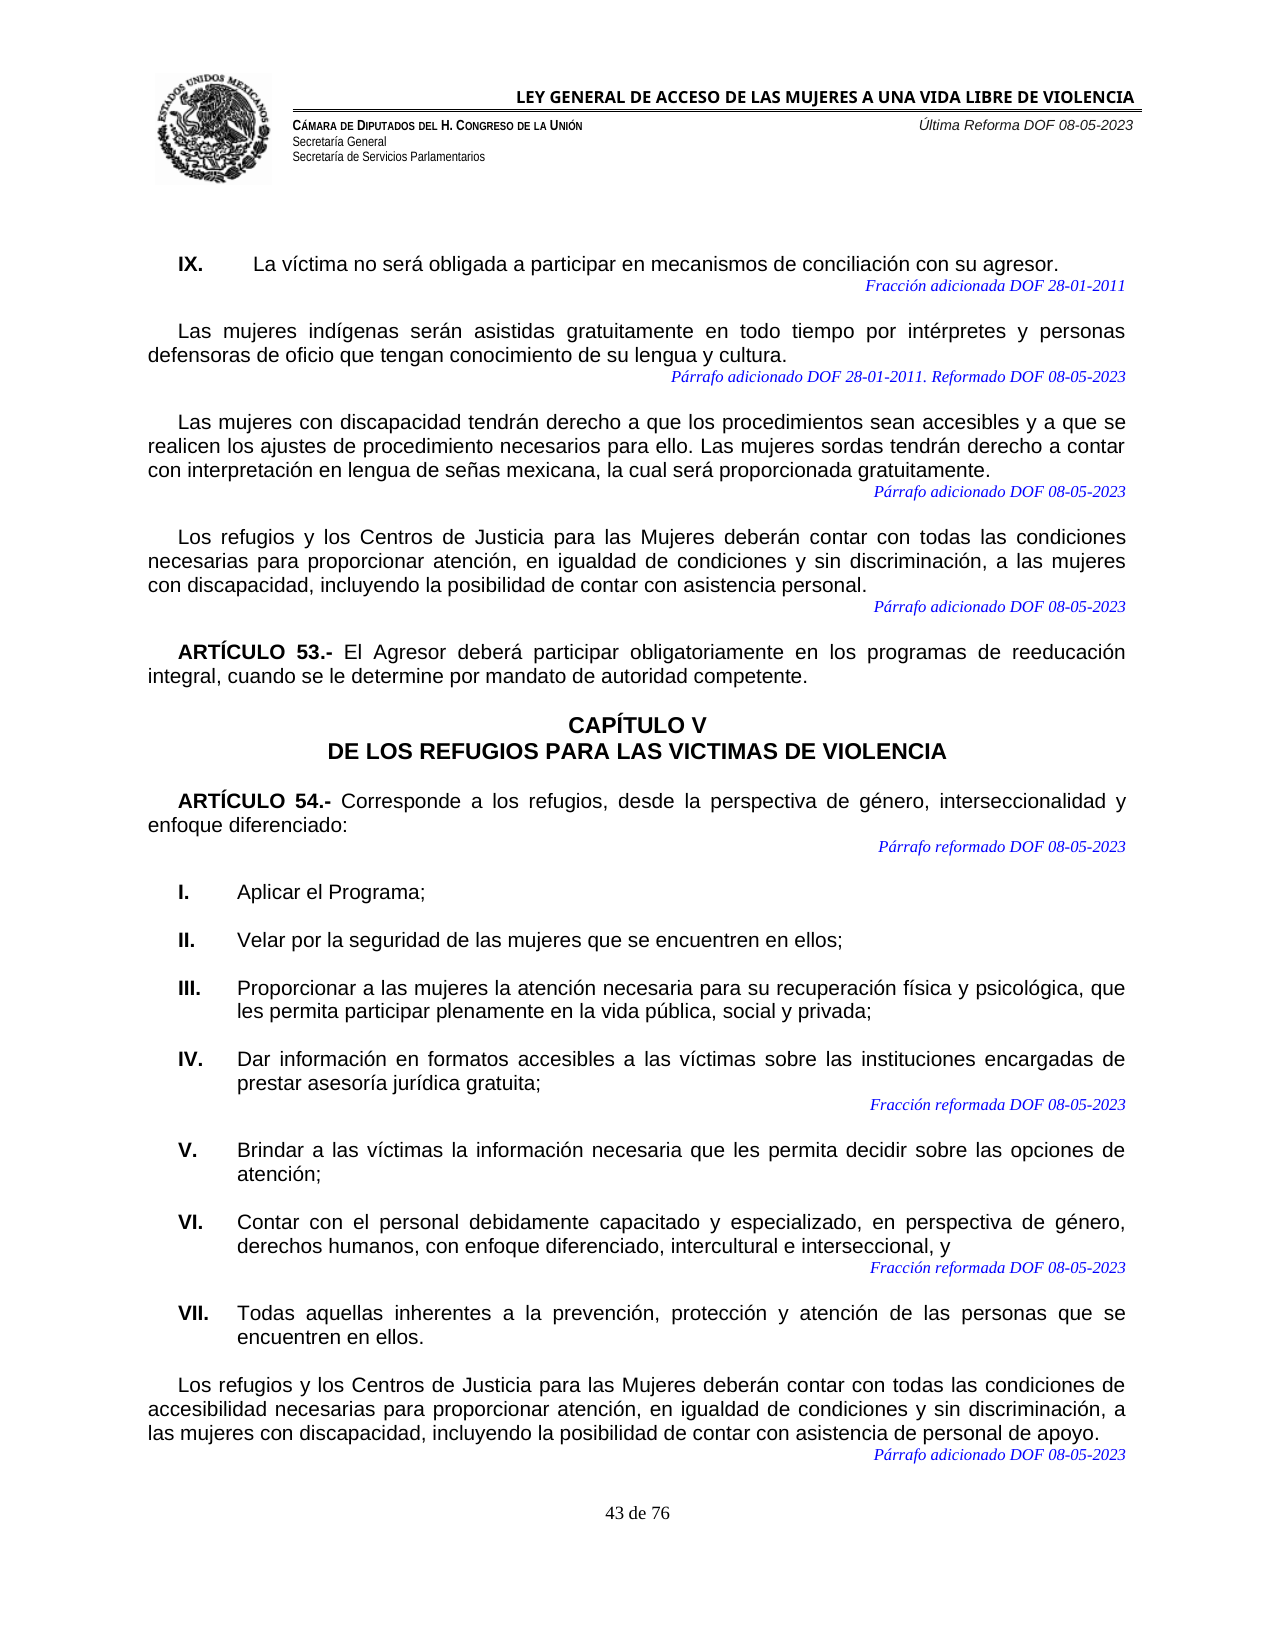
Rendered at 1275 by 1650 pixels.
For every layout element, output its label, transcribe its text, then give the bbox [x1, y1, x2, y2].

text III. Proporcionar a las mujeres la atención necesaria para su recuperación física y psicológica, que les permita participar plenamente en la vida pública, social y privada; [178, 975, 1127, 1023]
text DE LOS REFUGIOS PARA LAS VICTIMAS DE VIOLENCIA [148, 738, 1127, 764]
text Los refugios y los Centros de Justicia para las Mujeres deberán contar con todas las condiciones de accesibilidad necesarias para proporcionar atención, en igualdad de condiciones y sin discriminación, a las mujeres con discapacidad, incluyendo la posibilidad de contar con asistencia de personal de apoyo. [148, 1373, 1127, 1445]
text CAPÍTULO V [148, 712, 1127, 738]
text VII. Todas aquellas inherentes a la prevención, protección y atención de las personas que se encuentren en ellos. [178, 1301, 1127, 1349]
text Párrafo adicionado DOF 08-05-2023 [148, 597, 1127, 616]
text VI. Contar con el personal debidamente capacitado y especializado, en perspectiva de género, derechos humanos, con enfoque diferenciado, intercultural e interseccional, y [178, 1210, 1127, 1258]
text Párrafo reformado DOF 08-05-2023 [148, 836, 1127, 856]
text Fracción reformada DOF 08-05-2023 [148, 1258, 1127, 1277]
text IV. Dar información en formatos accesibles a las víctimas sobre las instituciones encargadas de prestar asesoría jurídica gratuita; [178, 1047, 1127, 1095]
text Párrafo adicionado DOF 28-01-2011. Reformado DOF 08-05-2023 [148, 367, 1127, 386]
text Párrafo adicionado DOF 08-05-2023 [148, 1445, 1127, 1464]
text IX. La víctima no será obligada a participar en mecanismos de conciliación con su agresor. [178, 252, 1127, 276]
text Los refugios y los Centros de Justicia para las Mujeres deberán contar con todas las condiciones necesarias para proporcionar atención, en igualdad de condiciones y sin discriminación, a las mujeres con discapacidad, incluyendo la posibilidad de contar con asistencia personal. [148, 525, 1127, 597]
text I. Aplicar el Programa; [178, 879, 1127, 903]
text Las mujeres indígenas serán asistidas gratuitamente en todo tiempo por intérpretes y personas defensoras de oficio que tengan conocimiento de su lengua y cultura. [148, 319, 1127, 367]
text V. Brindar a las víctimas la información necesaria que les permita decidir sobre las opciones de atención; [178, 1138, 1127, 1186]
text Párrafo adicionado DOF 08-05-2023 [148, 482, 1127, 501]
text Las mujeres con discapacidad tendrán derecho a que los procedimientos sean accesibles y a que se realicen los ajustes de procedimiento necesarios para ello. Las mujeres sordas tendrán derecho a contar con interpretación en lengua de señas mexicana, la cual será proporcionada gratuitamente. [148, 410, 1127, 482]
text Fracción adicionada DOF 28-01-2011 [148, 276, 1127, 295]
text ARTÍCULO 54.- Corresponde a los refugios, desde la perspectiva de género, interseccionalidad y enfoque diferenciado: [148, 788, 1127, 836]
text Fracción reformada DOF 08-05-2023 [148, 1095, 1127, 1114]
text ARTÍCULO 53.- El Agresor deberá participar obligatoriamente en los programas de reeducación integral, cuando se le determine por mandato de autoridad competente. [148, 640, 1127, 688]
text II. Velar por la seguridad de las mujeres que se encuentren en ellos; [178, 927, 1127, 951]
